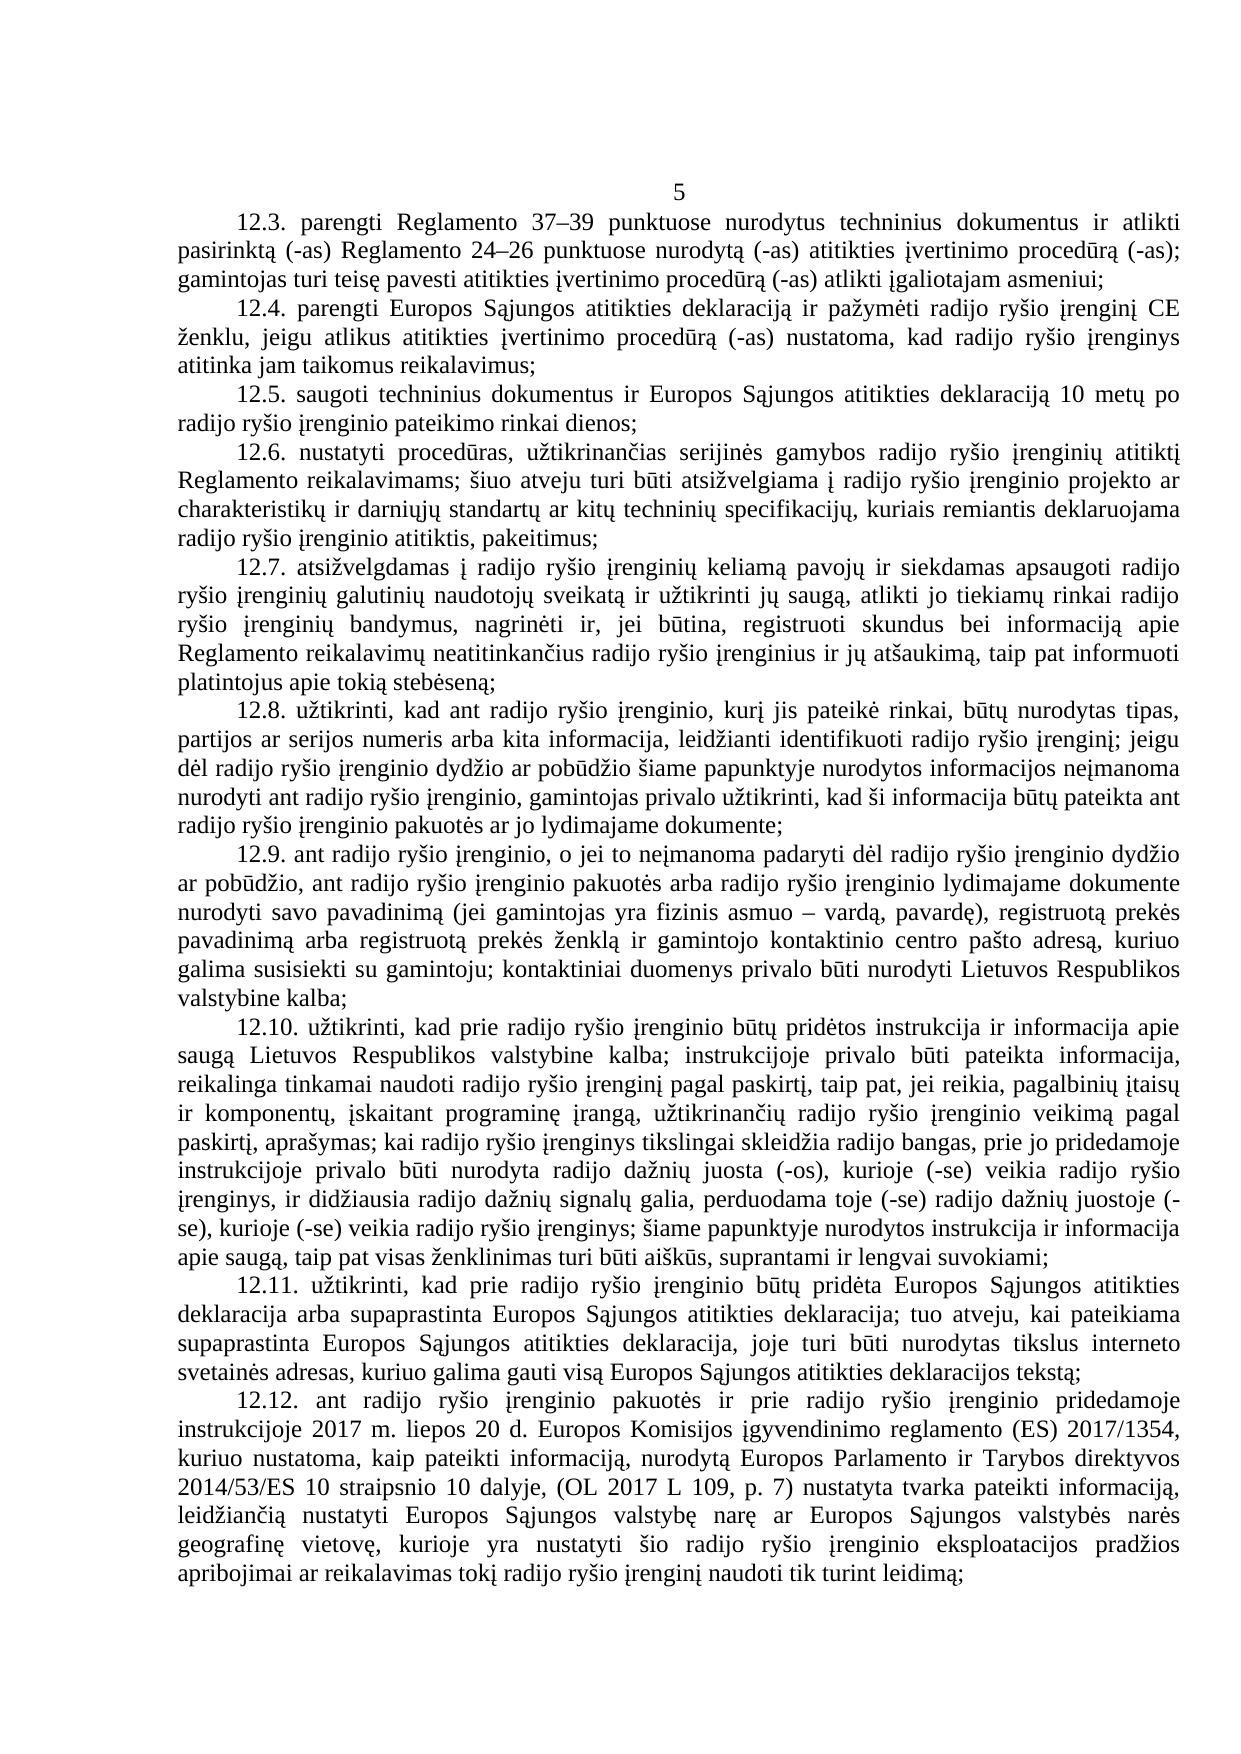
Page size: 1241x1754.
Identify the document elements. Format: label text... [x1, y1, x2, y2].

text 12.10. užtikrinti, kad prie radijo ryšio įrenginio būtų pridėtos instrukcija ir informacija apie saugą Lietuvos Respublikos valstybine kalba; instrukcijoje privalo būti pateikta informacija, reikalinga tinkamai naudoti radijo ryšio įrenginį pagal paskirtį, taip pat, jei reikia, pagalbinių įtaisų ir komponentų, įskaitant programinę įrangą, užtikrinančių radijo ryšio įrenginio veikimą pagal paskirtį, aprašymas; kai radijo ryšio įrenginys tikslingai skleidžia radijo bangas, prie jo pridedamoje instrukcijoje privalo būti nurodyta radijo dažnių juosta (-os), kurioje (-se) veikia radijo ryšio įrenginys, ir didžiausia radijo dažnių signalų galia, perduodama toje (-se) radijo dažnių juostoje (-se), kurioje (-se) veikia radijo ryšio įrenginys; šiame papunktyje nurodytos instrukcija ir informacija apie saugą, taip pat visas ženklinimas turi būti aiškūs, suprantami ir lengvai suvokiami; [177, 1012, 1181, 1270]
text 12.3. parengti Reglamento 37–39 punktuose nurodytus techninius dokumentus ir atlikti pasirinktą (-as) Reglamento 24–26 punktuose nurodytą (-as) atitikties įvertinimo procedūrą (-as); gamintojas turi teisę pavesti atitikties įvertinimo procedūrą (-as) atlikti įgaliotajam asmeniui; [177, 207, 1181, 293]
text 12.9. ant radijo ryšio įrenginio, o jei to neįmanoma padaryti dėl radijo ryšio įrenginio dydžio ar pobūdžio, ant radijo ryšio įrenginio pakuotės arba radijo ryšio įrenginio lydimajame dokumente nurodyti savo pavadinimą (jei gamintojas yra fizinis asmuo – vardą, pavardę), registruotą prekės pavadinimą arba registruotą prekės ženklą ir gamintojo kontaktinio centro pašto adresą, kuriuo galima susisiekti su gamintoju; kontaktiniai duomenys privalo būti nurodyti Lietuvos Respublikos valstybine kalba; [177, 839, 1181, 1012]
text 12.12. ant radijo ryšio įrenginio pakuotės ir prie radijo ryšio įrenginio pridedamoje instrukcijoje 2017 m. liepos 20 d. Europos Komisijos įgyvendinimo reglamento (ES) 2017/1354, kuriuo nustatoma, kaip pateikti informaciją, nurodytą Europos Parlamento ir Tarybos direktyvos 2014/53/ES 10 straipsnio 10 dalyje, (OL 2017 L 109, p. 7) nustatyta tvarka pateikti informaciją, leidžiančią nustatyti Europos Sąjungos valstybę narę ar Europos Sąjungos valstybės narės geografinę vietovę, kurioje yra nustatyti šio radijo ryšio įrenginio eksploatacijos pradžios apribojimai ar reikalavimas tokį radijo ryšio įrenginį naudoti tik turint leidimą; [177, 1385, 1181, 1587]
text 12.4. parengti Europos Sąjungos atitikties deklaraciją ir pažymėti radijo ryšio įrenginį CE ženklu, jeigu atlikus atitikties įvertinimo procedūrą (-as) nustatoma, kad radijo ryšio įrenginys atitinka jam taikomus reikalavimus; [177, 293, 1181, 379]
text 12.7. atsižvelgdamas į radijo ryšio įrenginių keliamą pavojų ir siekdamas apsaugoti radijo ryšio įrenginių galutinių naudotojų sveikatą ir užtikrinti jų saugą, atlikti jo tiekiamų rinkai radijo ryšio įrenginių bandymus, nagrinėti ir, jei būtina, registruoti skundus bei informaciją apie Reglamento reikalavimų neatitinkančius radijo ryšio įrenginius ir jų atšaukimą, taip pat informuoti platintojus apie tokią stebėseną; [177, 552, 1181, 695]
text 12.8. užtikrinti, kad ant radijo ryšio įrenginio, kurį jis pateikė rinkai, būtų nurodytas tipas, partijos ar serijos numeris arba kita informacija, leidžianti identifikuoti radijo ryšio įrenginį; jeigu dėl radijo ryšio įrenginio dydžio ar pobūdžio šiame papunktyje nurodytos informacijos neįmanoma nurodyti ant radijo ryšio įrenginio, gamintojas privalo užtikrinti, kad ši informacija būtų pateikta ant radijo ryšio įrenginio pakuotės ar jo lydimajame dokumente; [177, 695, 1181, 839]
text 12.11. užtikrinti, kad prie radijo ryšio įrenginio būtų pridėta Europos Sąjungos atitikties deklaracija arba supaprastinta Europos Sąjungos atitikties deklaracija; tuo atveju, kai pateikiama supaprastinta Europos Sąjungos atitikties deklaracija, joje turi būti nurodytas tikslus interneto svetainės adresas, kuriuo galima gauti visą Europos Sąjungos atitikties deklaracijos tekstą; [177, 1270, 1181, 1385]
text 12.6. nustatyti procedūras, užtikrinančias serijinės gamybos radijo ryšio įrenginių atitiktį Reglamento reikalavimams; šiuo atveju turi būti atsižvelgiama į radijo ryšio įrenginio projekto ar charakteristikų ir darniųjų standartų ar kitų techninių specifikacijų, kuriais remiantis deklaruojama radijo ryšio įrenginio atitiktis, pakeitimus; [177, 437, 1181, 552]
text 12.5. saugoti techninius dokumentus ir Europos Sąjungos atitikties deklaraciją 10 metų po radijo ryšio įrenginio pateikimo rinkai dienos; [177, 379, 1181, 437]
